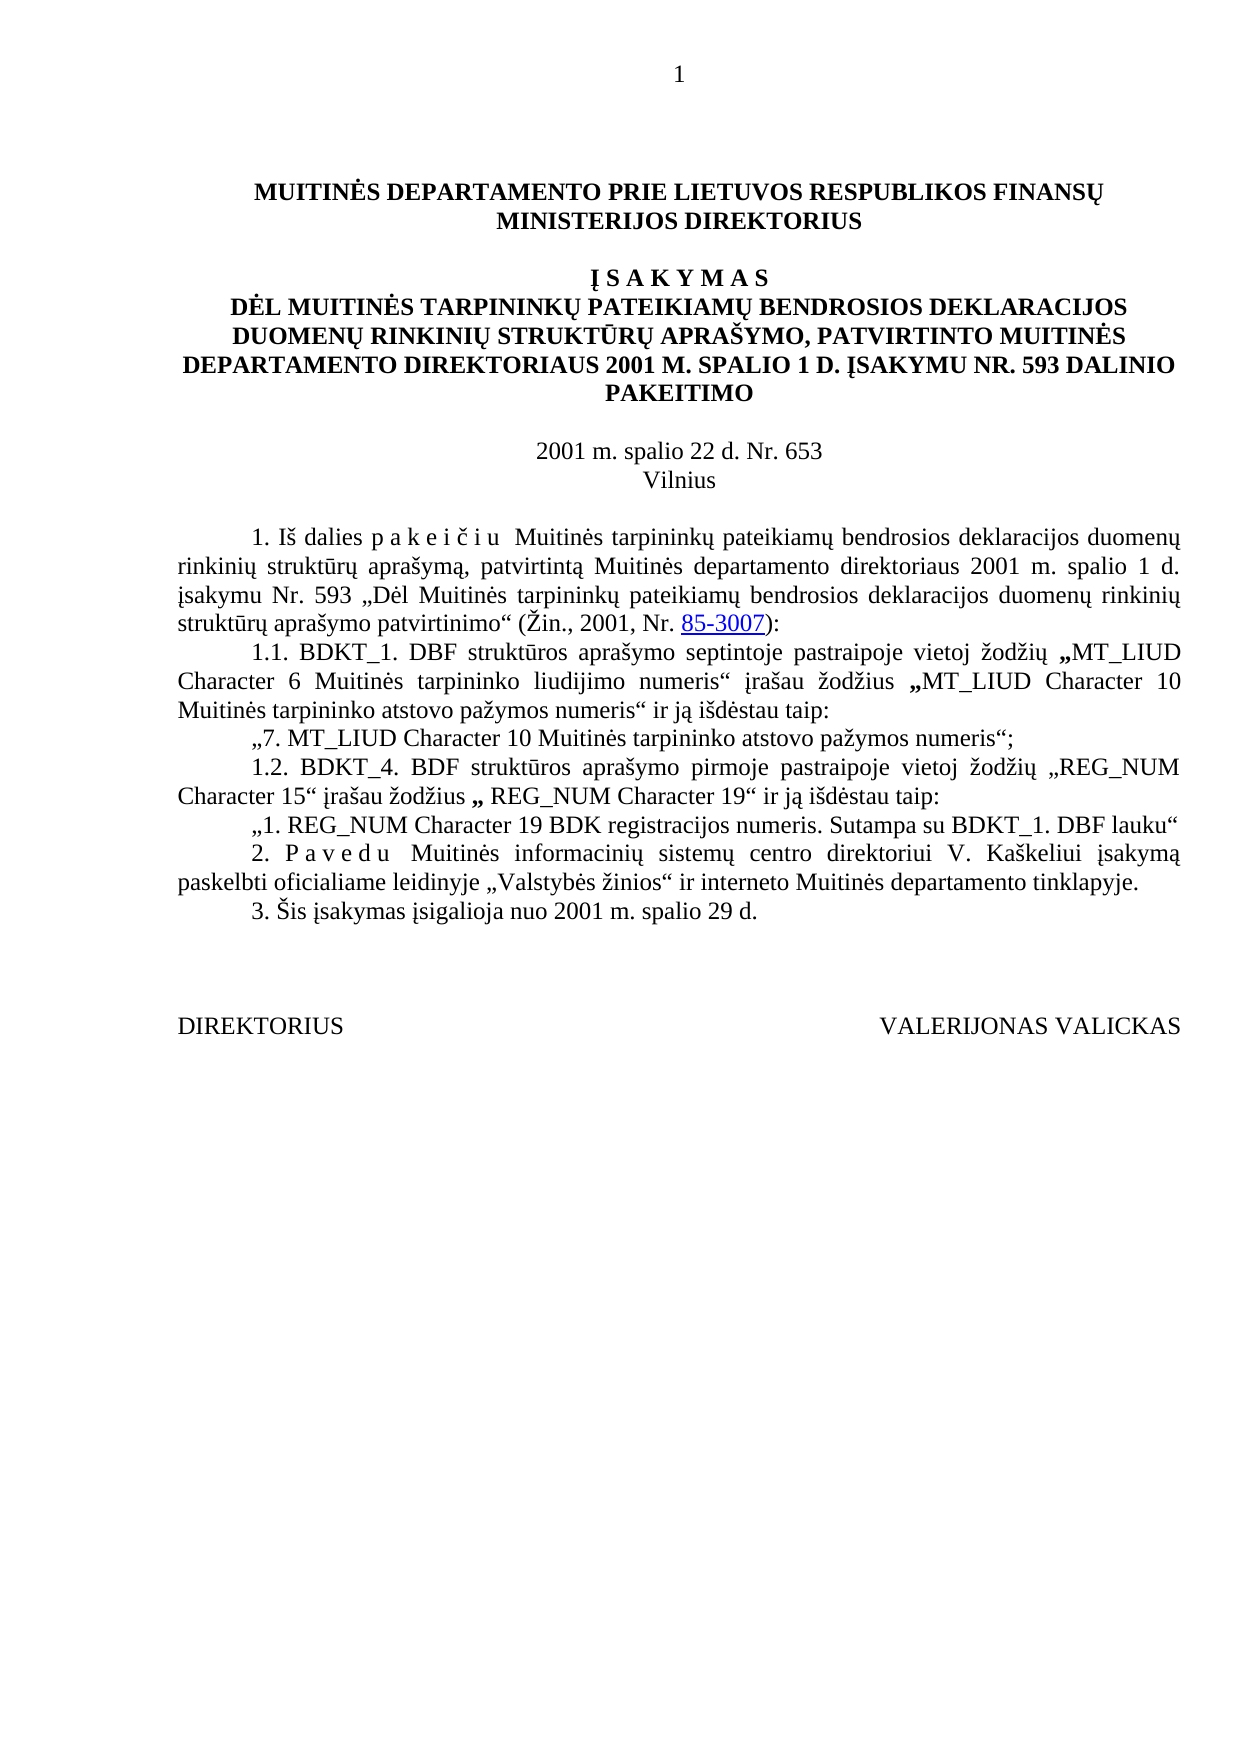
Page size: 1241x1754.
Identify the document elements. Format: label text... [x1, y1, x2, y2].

text 1.2. BDKT_4. BDF struktūros aprašymo pirmoje pastraipoje vietoj žodžių „REG_NUM Character 15“ įrašau žodžius „ REG_NUM Character 19“ ir ją išdėstau taip: [177, 752, 1181, 810]
text „1. REG_NUM Character 19 BDK registracijos numeris. Sutampa su BDKT_1. DBF lauku“ [177, 810, 1181, 838]
text DĖL MUITINĖS TARPININKŲ PATEIKIAMŲ BENDROSIOS DEKLARACIJOS DUOMENŲ RINKINIŲ STRUKTŪRŲ APRAŠYMO, PATVIRTINTO MUITINĖS DEPARTAMENTO DIREKTORIAUS 2001 M. SPALIO 1 D. ĮSAKYMU NR. 593 DALINIO PAKEITIMO [177, 292, 1181, 407]
text MUITINĖS DEPARTAMENTO PRIE LIETUVOS RESPUBLIKOS FINANSŲ MINISTERIJOS DIREKTORIUS [177, 177, 1181, 235]
text „7. MT_LIUD Character 10 Muitinės tarpininko atstovo pažymos numeris“; [177, 723, 1181, 752]
text 2001 m. spalio 22 d. Nr. 653 [177, 436, 1181, 465]
text DIREKTORIUS VALERIJONAS VALICKAS [177, 1011, 1181, 1040]
text 2. Pavedu Muitinės informacinių sistemų centro direktoriui V. Kaškeliui įsakymą paskelbti oficialiame leidinyje „Valstybės žinios“ ir interneto Muitinės departamento tinklapyje. [177, 838, 1181, 896]
text 1. Iš dalies pakeičiu Muitinės tarpininkų pateikiamų bendrosios deklaracijos duomenų rinkinių struktūrų aprašymą, patvirtintą Muitinės departamento direktoriaus 2001 m. spalio 1 d. įsakymu Nr. 593 „Dėl Muitinės tarpininkų pateikiamų bendrosios deklaracijos duomenų rinkinių struktūrų aprašymo patvirtinimo“ (Žin., 2001, Nr. 85-3007): [177, 522, 1181, 637]
text Į S A K Y M A S [177, 263, 1181, 292]
text 1.1. BDKT_1. DBF struktūros aprašymo septintoje pastraipoje vietoj žodžių „MT_LIUD Character 6 Muitinės tarpininko liudijimo numeris“ įrašau žodžius „MT_LIUD Character 10 Muitinės tarpininko atstovo pažymos numeris“ ir ją išdėstau taip: [177, 637, 1181, 723]
text 3. Šis įsakymas įsigalioja nuo 2001 m. spalio 29 d. [177, 896, 1181, 925]
text Vilnius [177, 465, 1181, 493]
